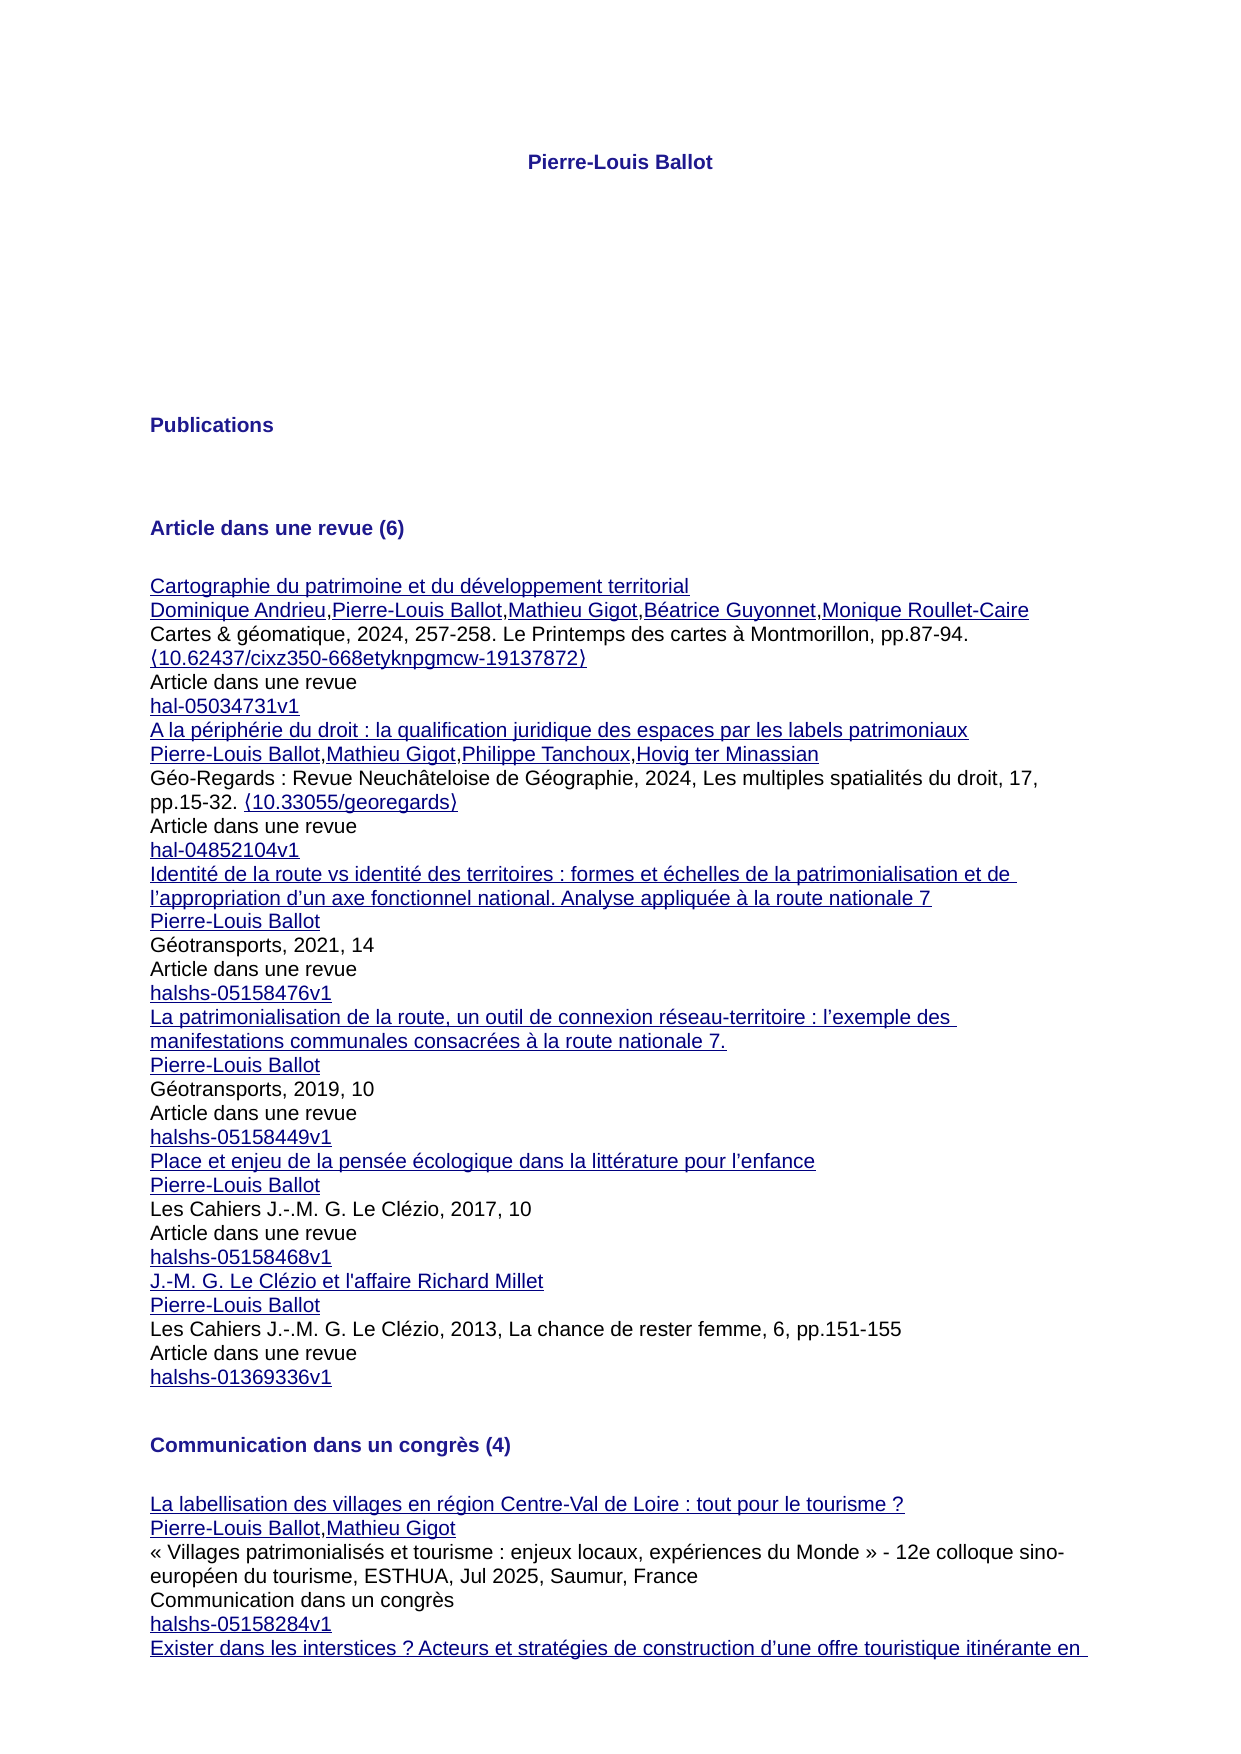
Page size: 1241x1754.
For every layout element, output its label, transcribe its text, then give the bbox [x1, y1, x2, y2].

table_cell A la périphérie du droit : la qualification juridique des espaces par les labels patrimoniaux Pierre-Louis Ballot,Mathieu Gigot,Philippe Tanchoux,Hovig ter Minassian Géo-Regards : Revue Neuchâteloise de Géographie, 2024, Les multiples spatialités du droit, 17, pp.15-32. ⟨10.33055/georegards⟩ Article dans une revue hal-04852104v1 [150, 718, 1090, 861]
subtitle Article dans une revue (6) [150, 516, 1090, 539]
table_cell Identité de la route vs identité des territoires : formes et échelles de la patrimonialisation et de l’appropriation d’un axe fonctionnel national. Analyse appliquée à la route nationale 7 Pierre-Louis Ballot Géotransports, 2021, 14 Article dans une revue halshs-05158476v1 [150, 861, 1090, 1005]
subtitle Pierre-Louis Ballot [150, 150, 1090, 174]
table_header La labellisation des villages en région Centre-Val de Loire : tout pour le tourisme ? Pierre-Louis Ballot,Mathieu Gigot « Villages patrimonialisés et tourisme : enjeux locaux, expériences du Monde » - 12e colloque sino-européen du tourisme, ESTHUA, Jul 2025, Saumur, France Communication dans un congrès halshs-05158284v1 [150, 1492, 1090, 1635]
table_header Cartographie du patrimoine et du développement territorial Dominique Andrieu,Pierre-Louis Ballot,Mathieu Gigot,Béatrice Guyonnet,Monique Roullet-Caire Cartes & géomatique, 2024, 257-258. Le Printemps des cartes à Montmorillon, pp.87-94. ⟨10.62437/cixz350-668etyknpgmcw-19137872⟩ Article dans une revue hal-05034731v1 [150, 574, 1090, 718]
table_cell J.-M. G. Le Clézio et l'affaire Richard Millet Pierre-Louis Ballot Les Cahiers J.-.M. G. Le Clézio, 2013, La chance de rester femme, 6, pp.151-155 Article dans une revue halshs-01369336v1 [150, 1269, 1090, 1388]
table_cell Place et enjeu de la pensée écologique dans la littérature pour l’enfance Pierre-Louis Ballot Les Cahiers J.-.M. G. Le Clézio, 2017, 10 Article dans une revue halshs-05158468v1 [150, 1149, 1090, 1269]
table_cell La patrimonialisation de la route, un outil de connexion réseau-territoire : l’exemple des manifestations communales consacrées à la route nationale 7. Pierre-Louis Ballot Géotransports, 2019, 10 Article dans une revue halshs-05158449v1 [150, 1005, 1090, 1149]
table_cell Exister dans les interstices ? Acteurs et stratégies de construction d’une offre touristique itinérante en [150, 1635, 1090, 1659]
subtitle Publications [150, 412, 1090, 436]
subtitle Communication dans un congrès (4) [150, 1433, 1090, 1457]
